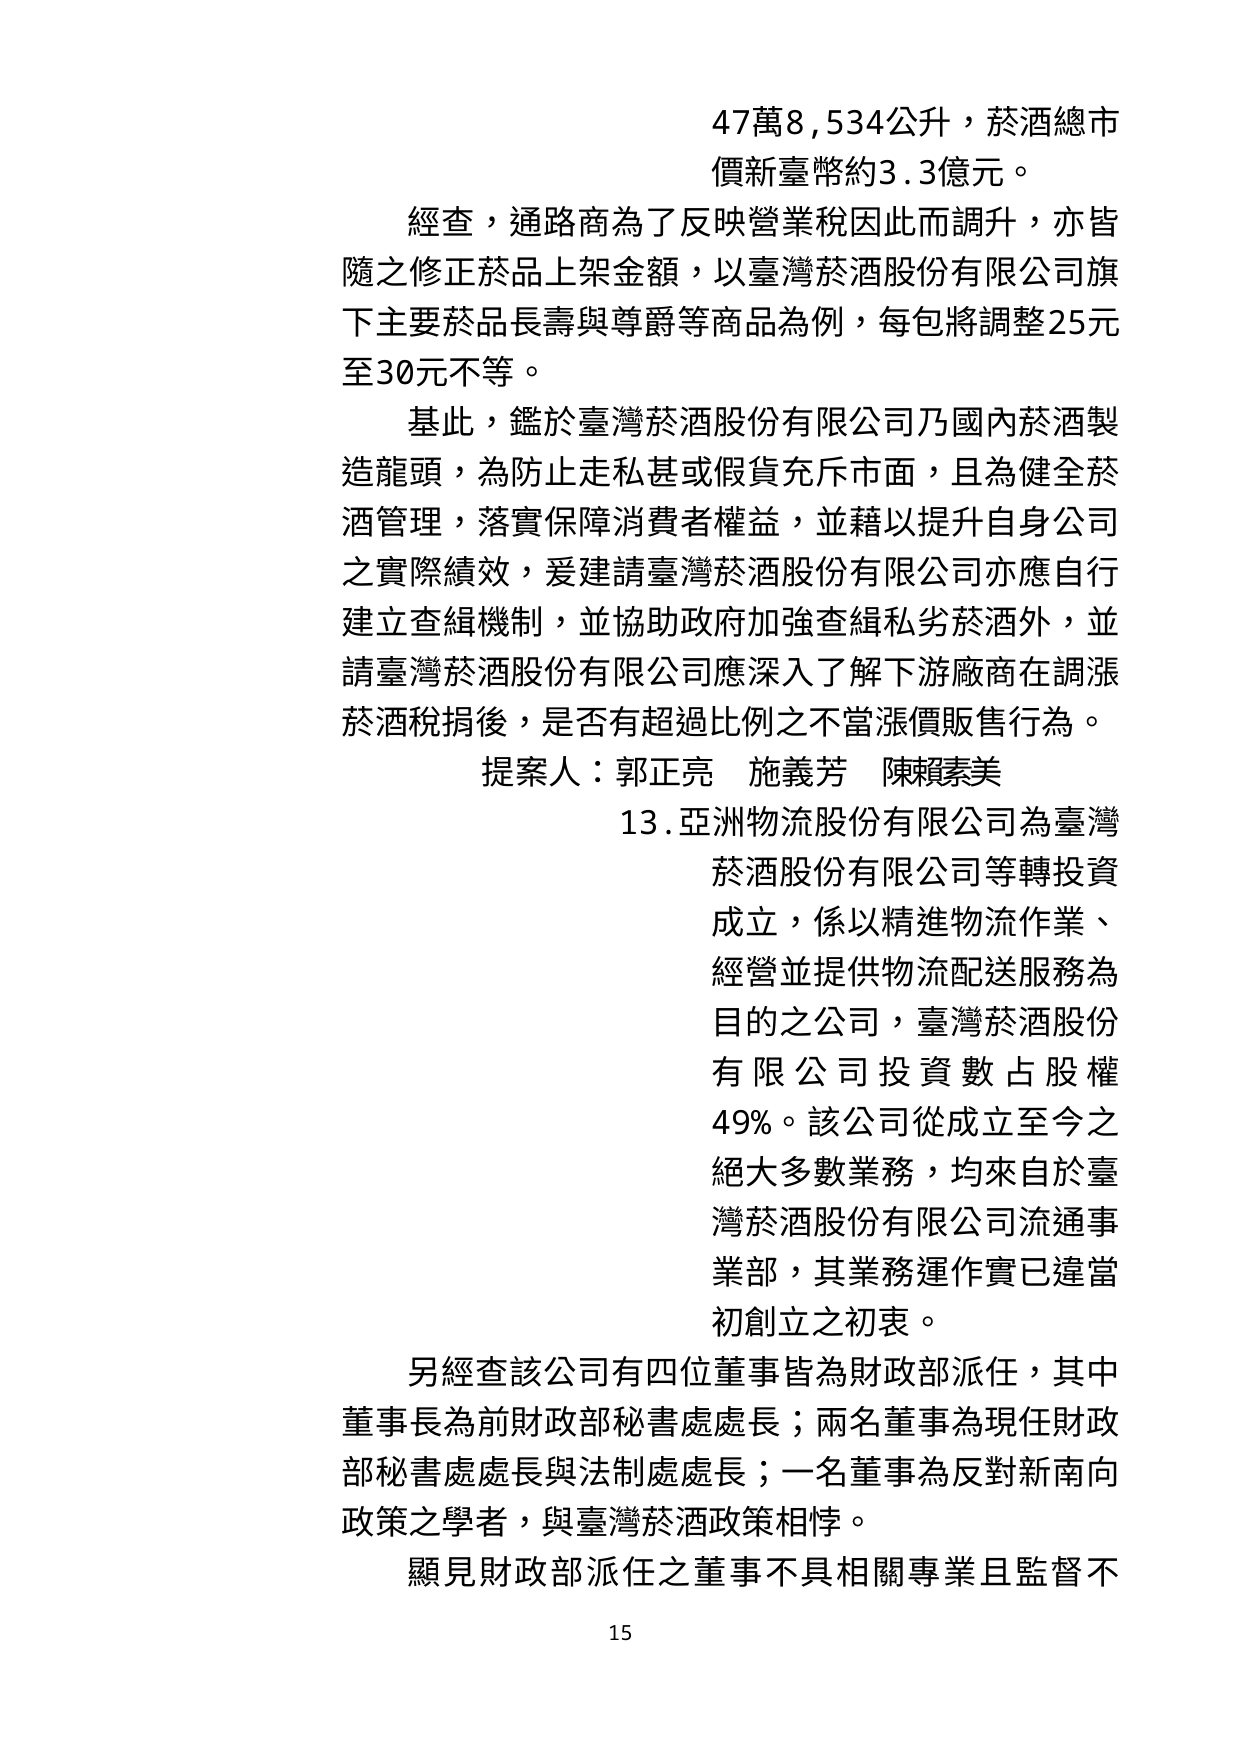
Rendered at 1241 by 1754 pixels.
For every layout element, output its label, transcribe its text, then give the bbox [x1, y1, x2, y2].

text 另經查該公司有四位董事皆為財政部派任，其中董事長為前財政部秘書處處長；兩名董事為現任財政部秘書處處長與法制處處長；一名董事為反對新南向政策之學者，與臺灣菸酒政策相悖。 [341, 1344, 1120, 1544]
list 47萬8,534公升，菸酒總市價新臺幣約3.3億元。 [618, 94, 1120, 194]
text 提案人：郭正亮 施義芳 陳賴素美 [482, 744, 1120, 794]
text 顯見財政部派任之董事不具相關專業且監督不 [341, 1544, 1120, 1594]
text 基此，鑑於臺灣菸酒股份有限公司乃國內菸酒製造龍頭，為防止走私甚或假貨充斥市面，且為健全菸酒管理，落實保障消費者權益，並藉以提升自身公司之實際績效，爰建請臺灣菸酒股份有限公司亦應自行建立查緝機制，並協助政府加強查緝私劣菸酒外，並請臺灣菸酒股份有限公司應深入了解下游廠商在調漲菸酒稅捐後，是否有超過比例之不當漲價販售行為。 [341, 394, 1120, 744]
list 亞洲物流股份有限公司為臺灣菸酒股份有限公司等轉投資成立，係以精進物流作業、經營並提供物流配送服務為目的之公司，臺灣菸酒股份有限公司投資數占股權49%。該公司從成立至今之絕大多數業務，均來自於臺灣菸酒股份有限公司流通事業部，其業務運作實已違當初創立之初衷。 [618, 794, 1120, 1344]
text 經查，通路商為了反映營業稅因此而調升，亦皆隨之修正菸品上架金額，以臺灣菸酒股份有限公司旗下主要菸品長壽與尊爵等商品為例，每包將調整25元至30元不等。 [341, 194, 1120, 394]
